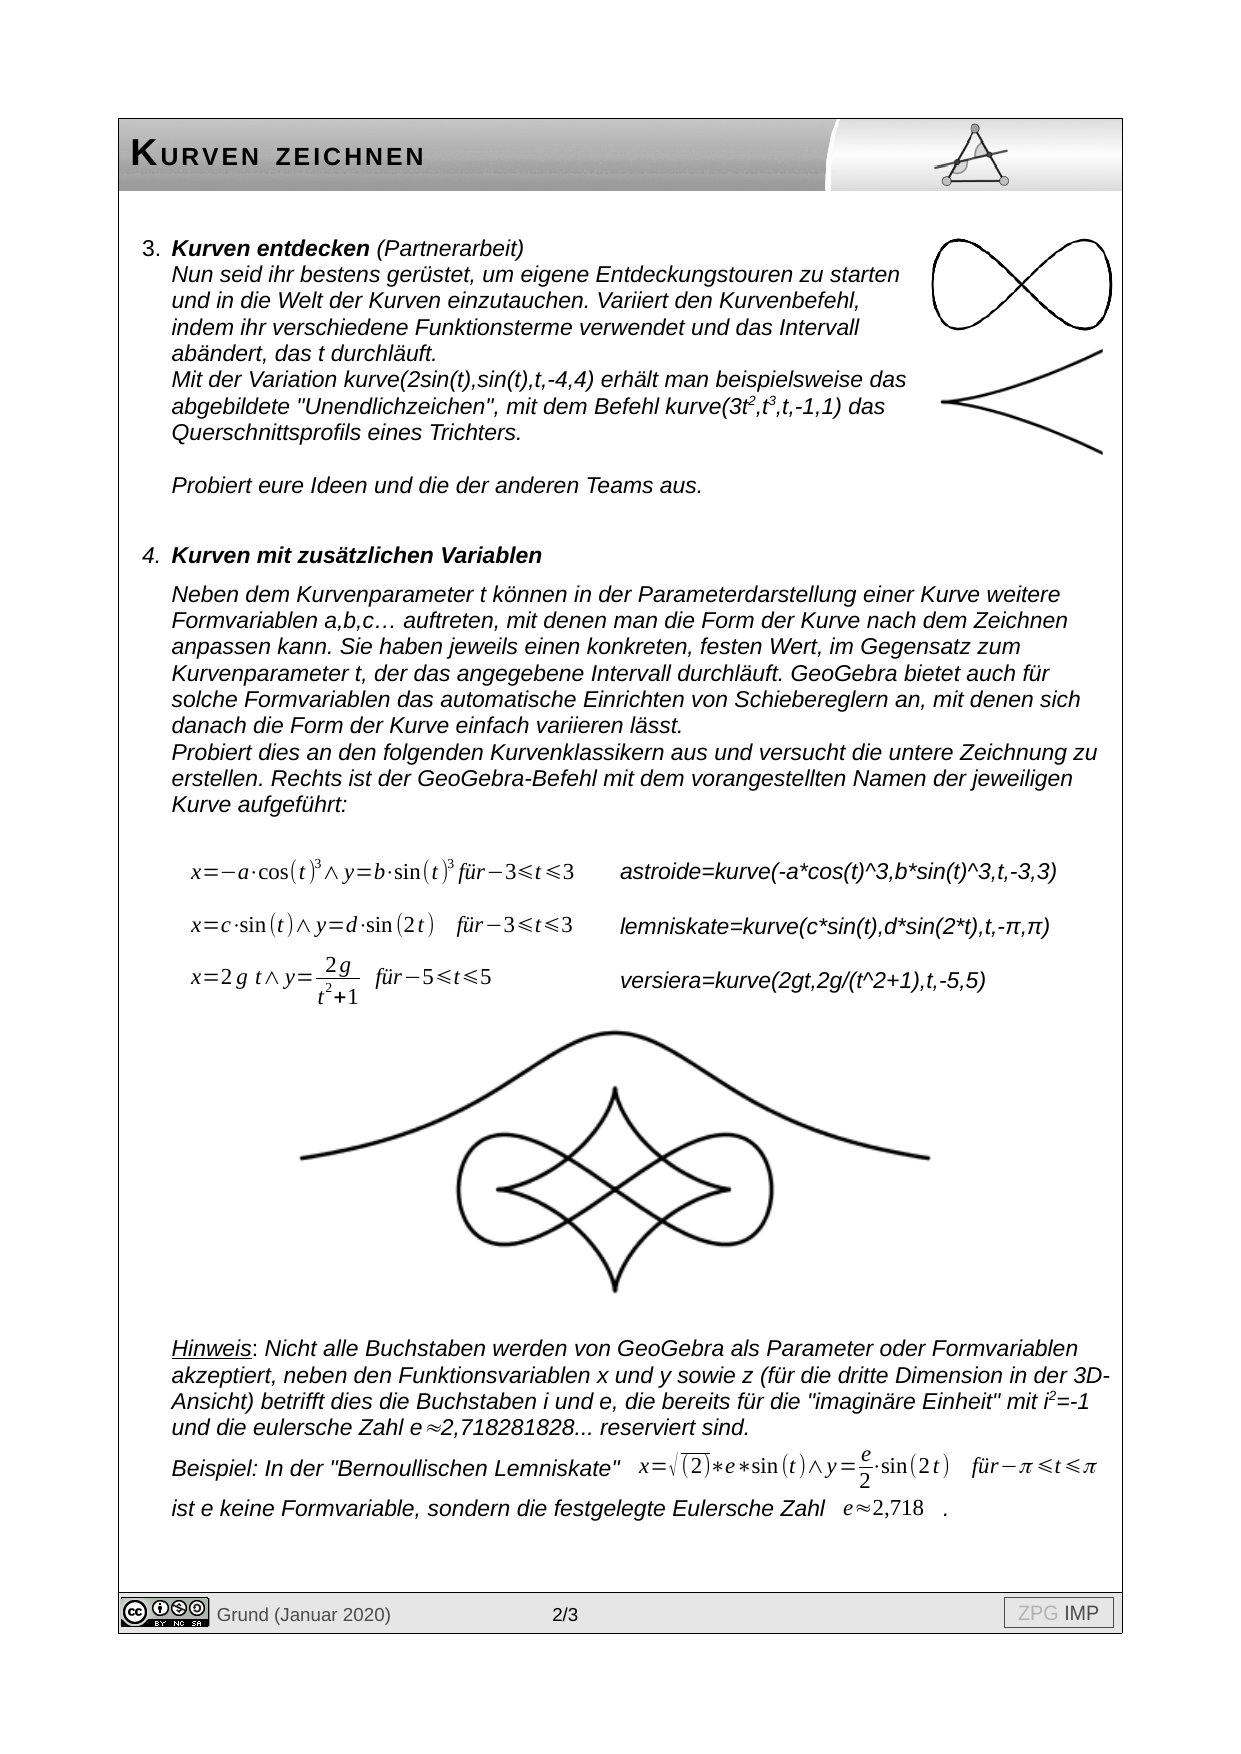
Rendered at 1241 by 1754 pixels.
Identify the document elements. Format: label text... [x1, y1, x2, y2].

list Kurven mit zusätzlichen Variablen [142, 542, 1122, 569]
list Kurven entdecken (Partnerarbeit) Nun seid ihr bestens gerüstet, um eigene Entdeckungstouren zu starten und in die Welt der Kurven einzutauchen. Variiert den Kurvenbefehl, indem ihr verschiedene Funktionsterme verwendet und das Intervall abändert, das t durchläuft. Mit der Variation kurve(2sin(t),sin(t),t,-4,4) erhält man beispielsweise das abgebildete "Unendlichzeichen", mit dem Befehl kurve(3t2,t3,t,-1,1) das Querschnittsprofils eines Trichters. Probiert eure Ideen und die der anderen Teams aus. [142, 235, 1122, 524]
picture [119, 119, 1122, 191]
list astroide=kurve(-a*cos(t)^3,b*sin(t)^3,t,-3,3) lemniskate=kurve(c*sin(t),d*sin(2*t),t,-π,π) [136, 856, 1122, 940]
list Neben dem Kurvenparameter t können in der Parameterdarstellung einer Kurve weitere Formvariablen a,b,c… auftreten, mit denen man die Form der Kurve nach dem Zeichnen anpassen kann. Sie haben jeweils einen konkreten, festen Wert, im Gegensatz zum Kurvenparameter t, der das angegebene Intervall durchläuft. GeoGebra bietet auch für solche Formvariablen das automatische Einrichten von Schiebereglern an, mit denen sich danach die Form der Kurve einfach variieren lässt. Probiert dies an den folgenden Kurvenklassikern aus und versucht die untere Zeichnung zu erstellen. Rechts ist der GeoGebra-Befehl mit dem vorangestellten Namen der jeweiligen Kurve aufgeführt: [136, 581, 1122, 844]
list Hinweis: Nicht alle Buchstaben werden von GeoGebra als Parameter oder Formvariablen akzeptiert, neben den Funktionsvariablen x und y sowie z (für die dritte Dimension in der 3D-Ansicht) betrifft dies die Buchstaben i und e, die bereits für die "imaginäre Einheit" mit i2=-1 und die eulersche Zahl e2,718281828... reserviert sind. Beispiel: In der "Bernoullischen Lemniskate" ist e keine Formvariable, sondern die festgelegte Eulersche Zahl. [136, 1021, 1122, 1521]
list versiera=kurve(2gt,2g/(t^2+1),t,-5,5) [136, 952, 1122, 1009]
picture [120, 1597, 210, 1627]
picture [924, 226, 1121, 462]
picture [282, 1008, 958, 1309]
